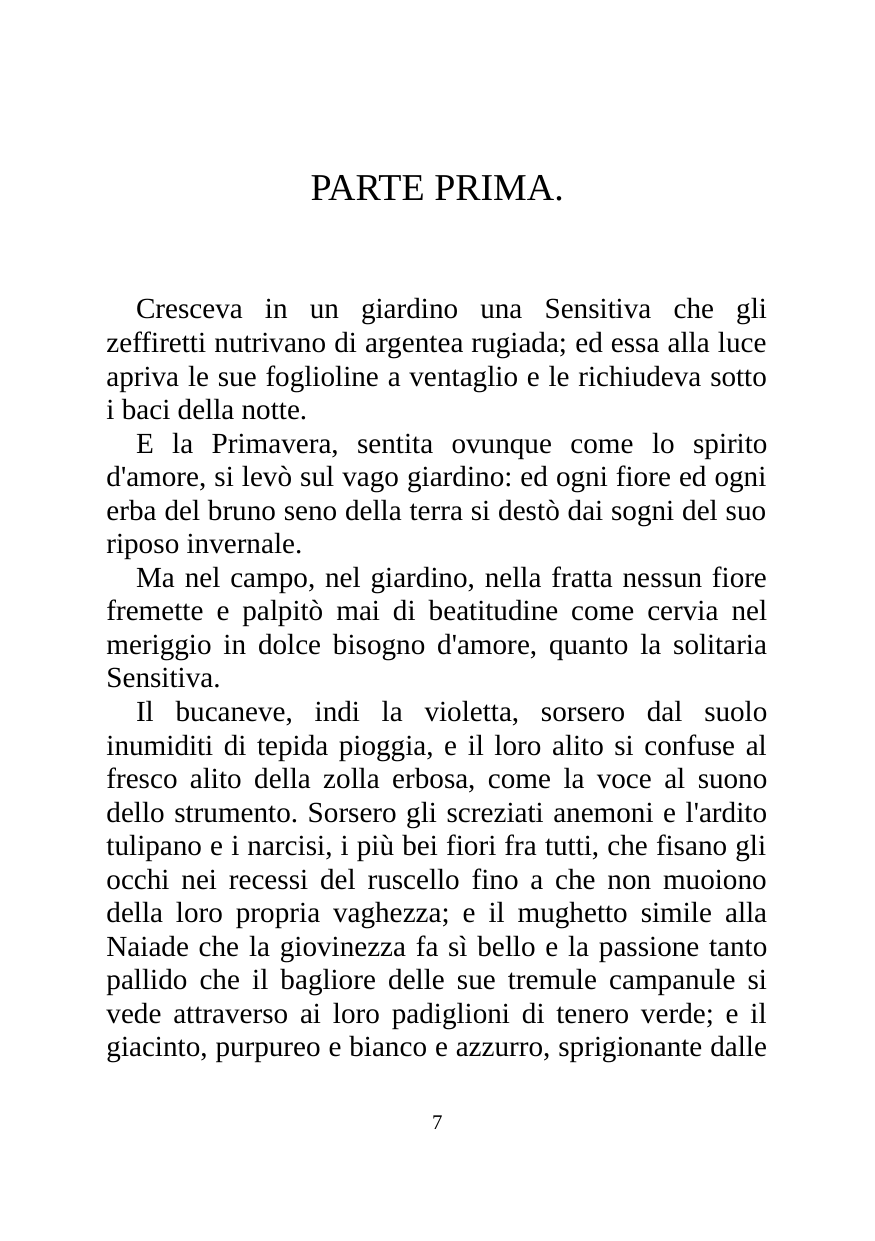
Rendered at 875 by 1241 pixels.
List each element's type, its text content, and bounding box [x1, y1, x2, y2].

text Cresceva in un giardino una Sensitiva che gli zeffiretti nutrivano di argentea rugiada; ed essa alla luce apriva le sue foglioline a ventaglio e le richiudeva sotto i baci della notte. [106, 292, 768, 426]
text Ma nel campo, nel giardino, nella fratta nessun fiore fremette e palpitò mai di beatitudine come cervia nel meriggio in dolce bisogno d'amore, quanto la solitaria Sensitiva. [106, 560, 768, 694]
text E la Primavera, sentita ovunque come lo spirito d'amore, si levò sul vago giardino: ed ogni fiore ed ogni erba del bruno seno della terra si destò dai sogni del suo riposo invernale. [106, 426, 768, 560]
subtitle PARTE PRIMA. [106, 165, 768, 209]
text Il bucaneve, indi la violetta, sorsero dal suolo inumiditi di tepida pioggia, e il loro alito si confuse al fresco alito della zolla erbosa, come la voce al suono dello strumento. Sorsero gli screziati anemoni e l'ardito tulipano e i narcisi, i più bei fiori fra tutti, che fisano gli occhi nei recessi del ruscello fino a che non muoiono della loro propria vaghezza; e il mughetto simile alla Naiade che la giovinezza fa sì bello e la passione tanto pallido che il bagliore delle sue tremule campanule si vede attraverso ai loro padiglioni di tenero verde; e il giacinto, purpureo e bianco e azzurro, sprigionante dalle [106, 694, 768, 1063]
